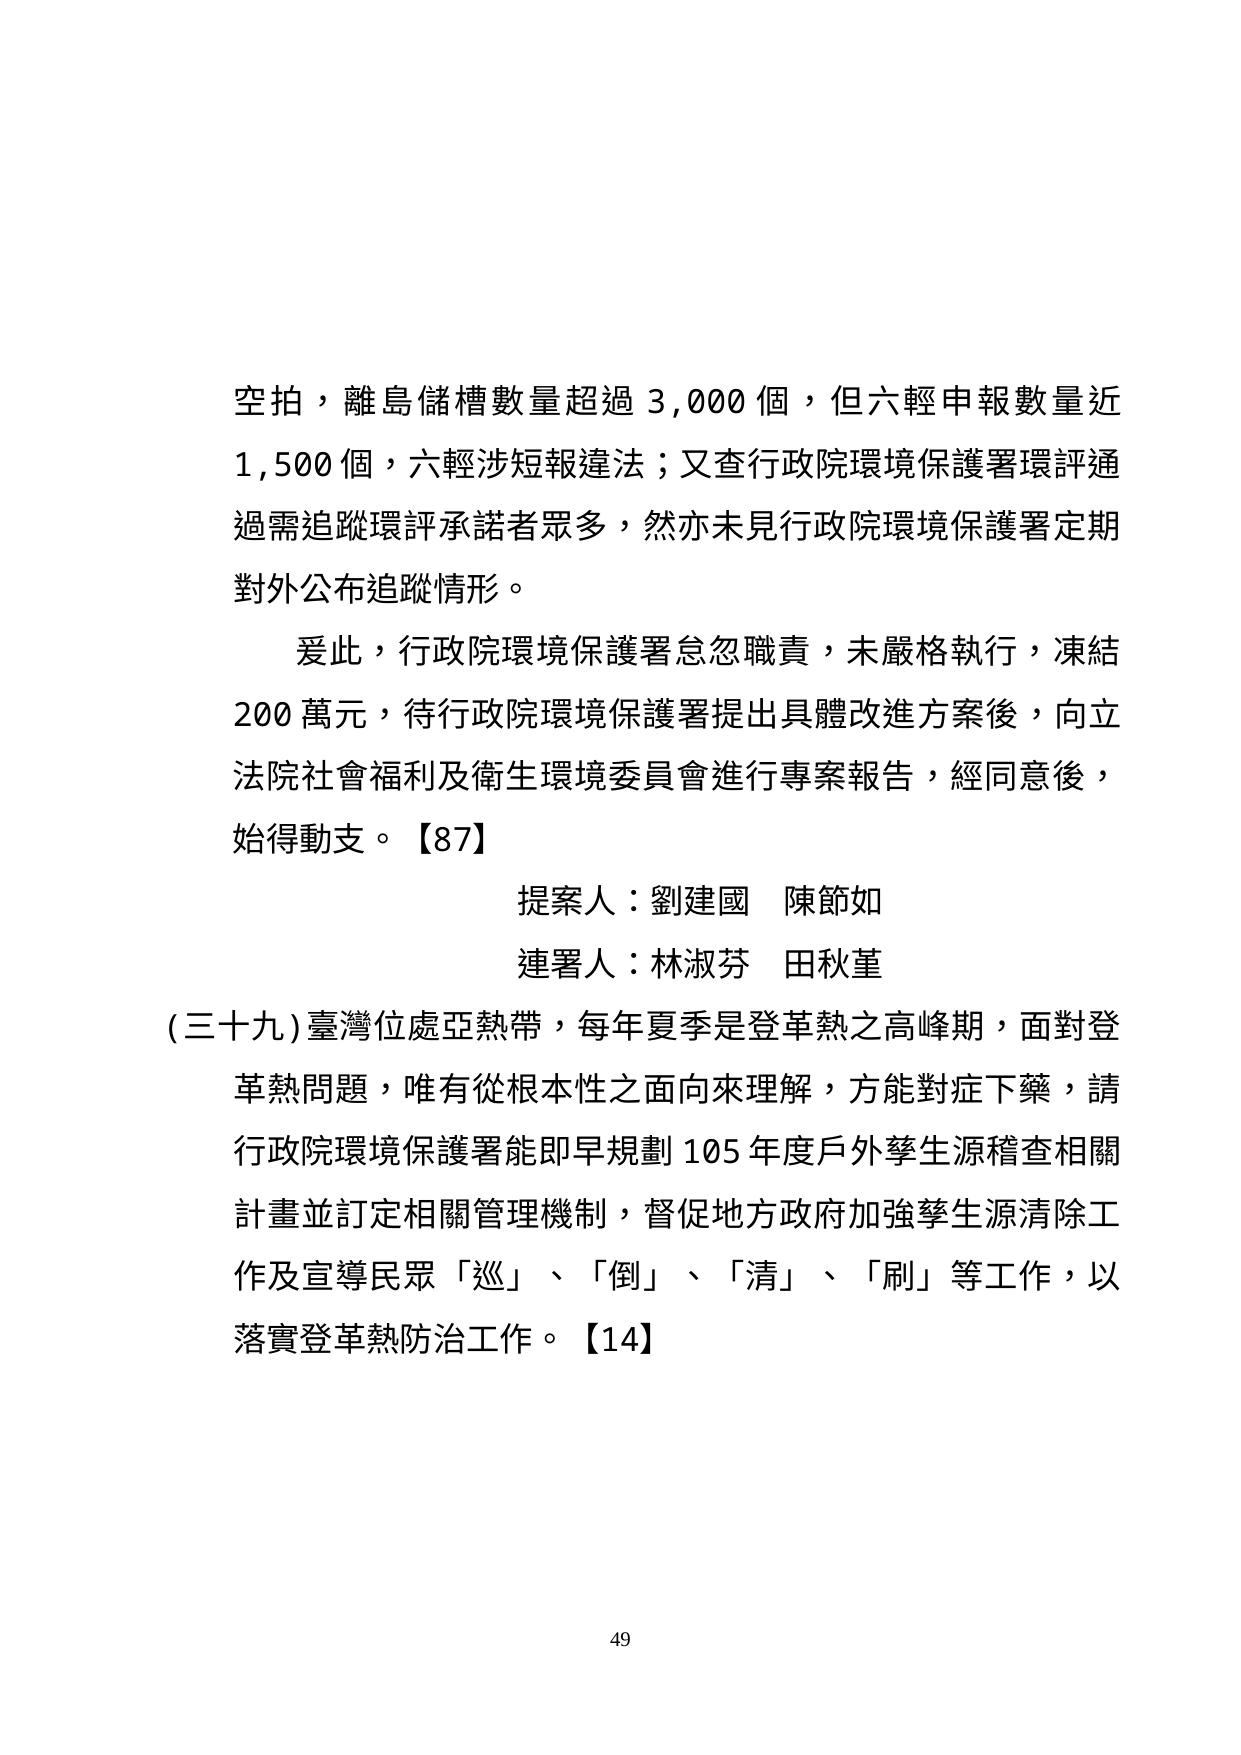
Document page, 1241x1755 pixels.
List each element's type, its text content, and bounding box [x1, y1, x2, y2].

text 空拍，離島儲槽數量超過3,000個，但六輕申報數量近1,500個，六輕涉短報違法；又查行政院環境保護署環評通過需追蹤環評承諾者眾多，然亦未見行政院環境保護署定期對外公布追蹤情形。 [162, 358, 1122, 608]
text 提案人：劉建國 陳節如 [118, 858, 1122, 920]
text (三十九)臺灣位處亞熱帶，每年夏季是登革熱之高峰期，面對登革熱問題，唯有從根本性之面向來理解，方能對症下藥，請行政院環境保護署能即早規劃105年度戶外孳生源稽查相關計畫並訂定相關管理機制，督促地方政府加強孳生源清除工作及宣導民眾「巡」、「倒」、「清」、「刷」等工作，以落實登革熱防治工作。【14】 [162, 983, 1122, 1358]
text 連署人：林淑芬 田秋堇 [118, 920, 1122, 983]
text 爰此，行政院環境保護署怠忽職責，未嚴格執行，凍結200萬元，待行政院環境保護署提出具體改進方案後，向立法院社會福利及衛生環境委員會進行專案報告，經同意後，始得動支。【87】 [232, 608, 1122, 858]
